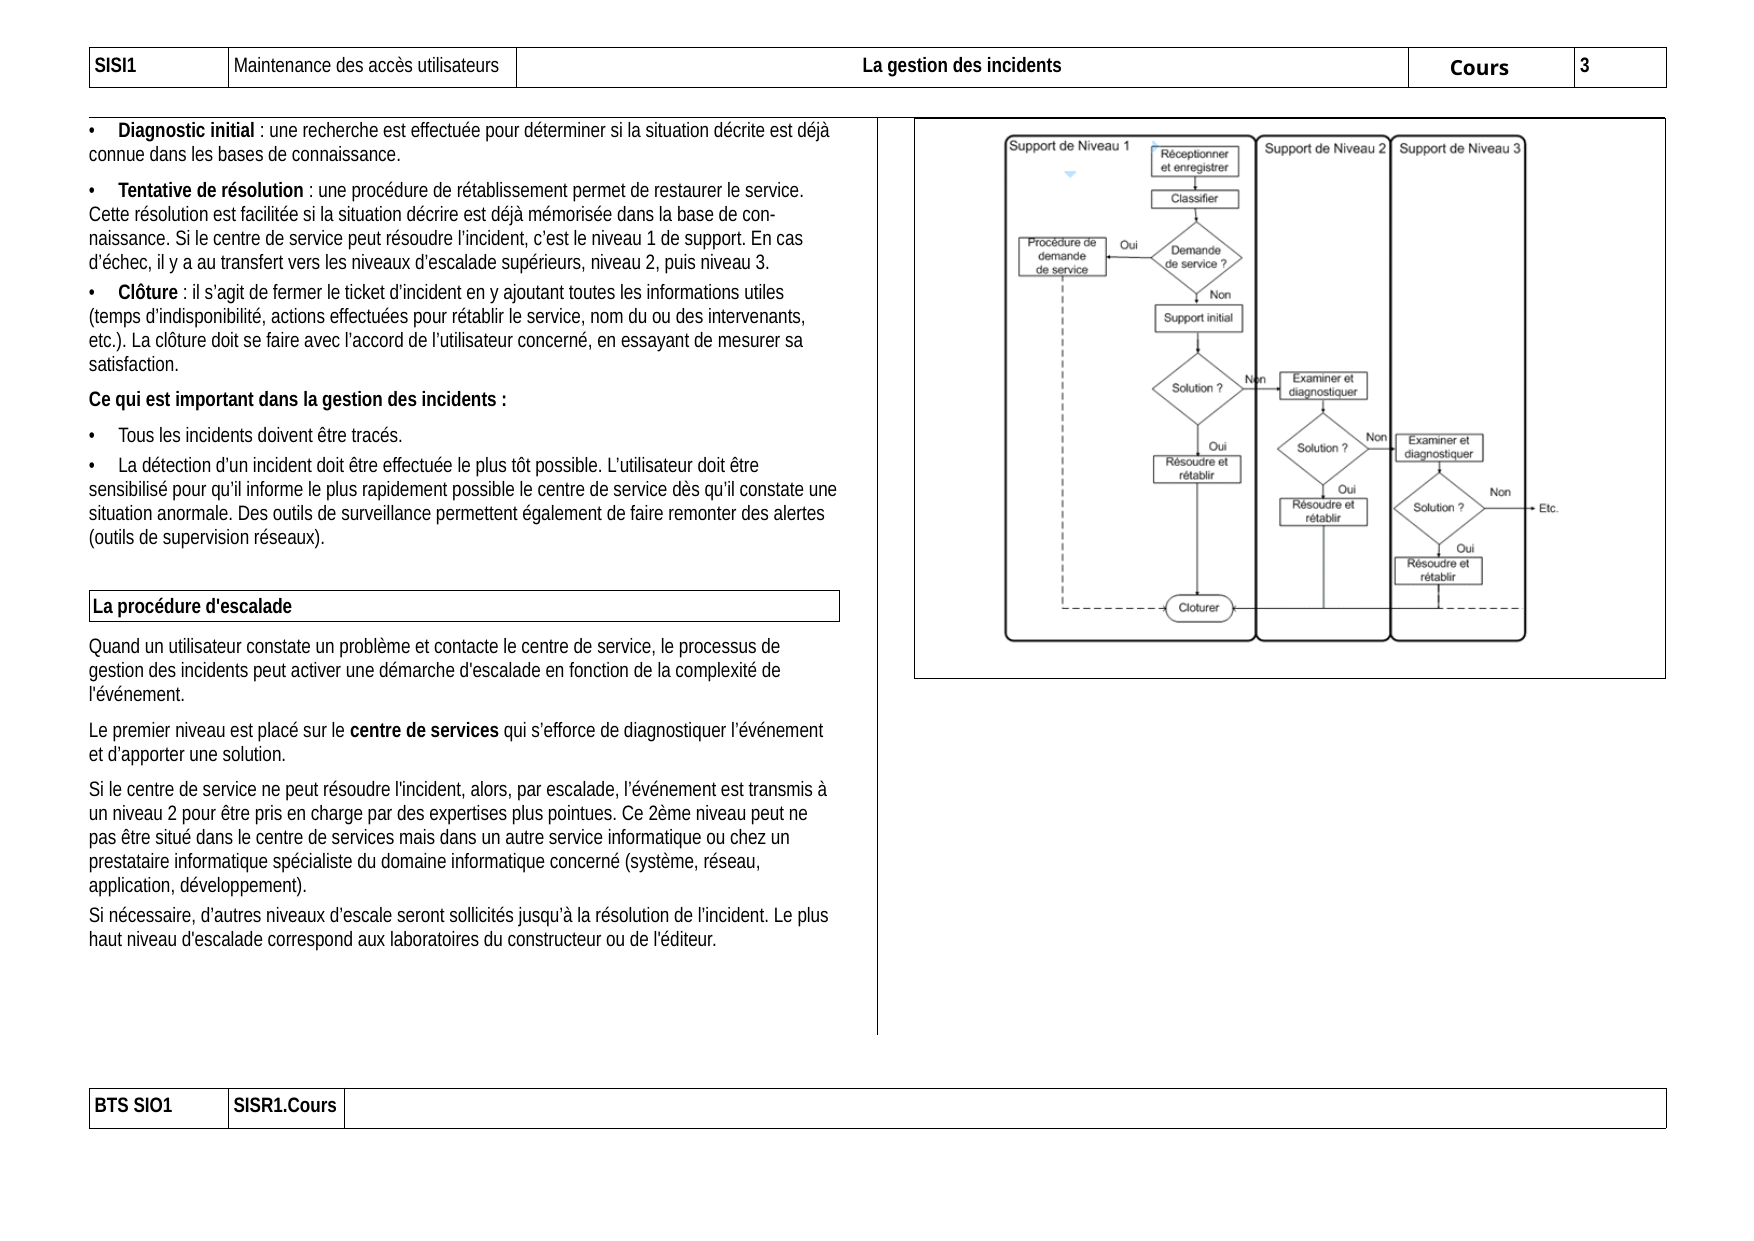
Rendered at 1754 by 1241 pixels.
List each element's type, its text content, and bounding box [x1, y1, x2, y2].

table_header [915, 119, 1665, 678]
text • Tentative de résolution : une procédure de rétablissement permet de restaurer le service. Cette résolution est facilitée si la situation décrire est déjà mémorisée dans la base de con-naissance. Si le centre de service peut résoudre l’incident, c’est le niveau 1 de support. En cas d’échec, il y a au transfert vers les niveaux d’escalade supérieurs, niveau 2, puis niveau 3. [89, 178, 840, 274]
text Si nécessaire, d’autres niveaux d’escale seront sollicités jusqu’à la résolution de l’incident. Le plus haut niveau d'escalade correspond aux laboratoires du constructeur ou de l'éditeur. [89, 903, 840, 951]
text • La détection d’un incident doit être effectuée le plus tôt possible. L’utilisateur doit être sensibilisé pour qu’il informe le plus rapidement possible le centre de service dès qu’il constate une situation anormale. Des outils de surveillance permettent également de faire remonter des alertes (outils de supervision réseaux). [89, 453, 840, 549]
text Quand un utilisateur constate un problème et contacte le centre de service, le processus de gestion des incidents peut activer une démarche d'escalade en fonction de la complexité de l'événement. [89, 634, 840, 706]
text • Clôture : il s’agit de fermer le ticket d’incident en y ajoutant toutes les informations utiles (temps d’indisponibilité, actions effectuées pour rétablir le service, nom du ou des intervenants, etc.). La clôture doit se faire avec l’accord de l’utilisateur concerné, en essayant de mesurer sa satisfaction. [89, 280, 840, 376]
text Le premier niveau est placé sur le centre de services qui s’efforce de diagnostiquer l’événement et d’apporter une solution. [89, 718, 840, 766]
text • Diagnostic initial : une recherche est effectuée pour déterminer si la situation décrite est déjà connue dans les bases de connaissance. [89, 118, 840, 166]
text Si le centre de service ne peut résoudre l'incident, alors, par escalade, l’événement est transmis à un niveau 2 pour être pris en charge par des expertises plus pointues. Ce 2ème niveau peut ne pas être situé dans le centre de services mais dans un autre service informatique ou chez un prestataire informatique spécialiste du domaine informatique concerné (système, réseau, application, développement). [89, 777, 840, 897]
text La procédure d'escalade [90, 591, 839, 621]
text Ce qui est important dans la gestion des incidents : [89, 387, 840, 411]
text • Tous les incidents doivent être tracés. [89, 423, 840, 447]
